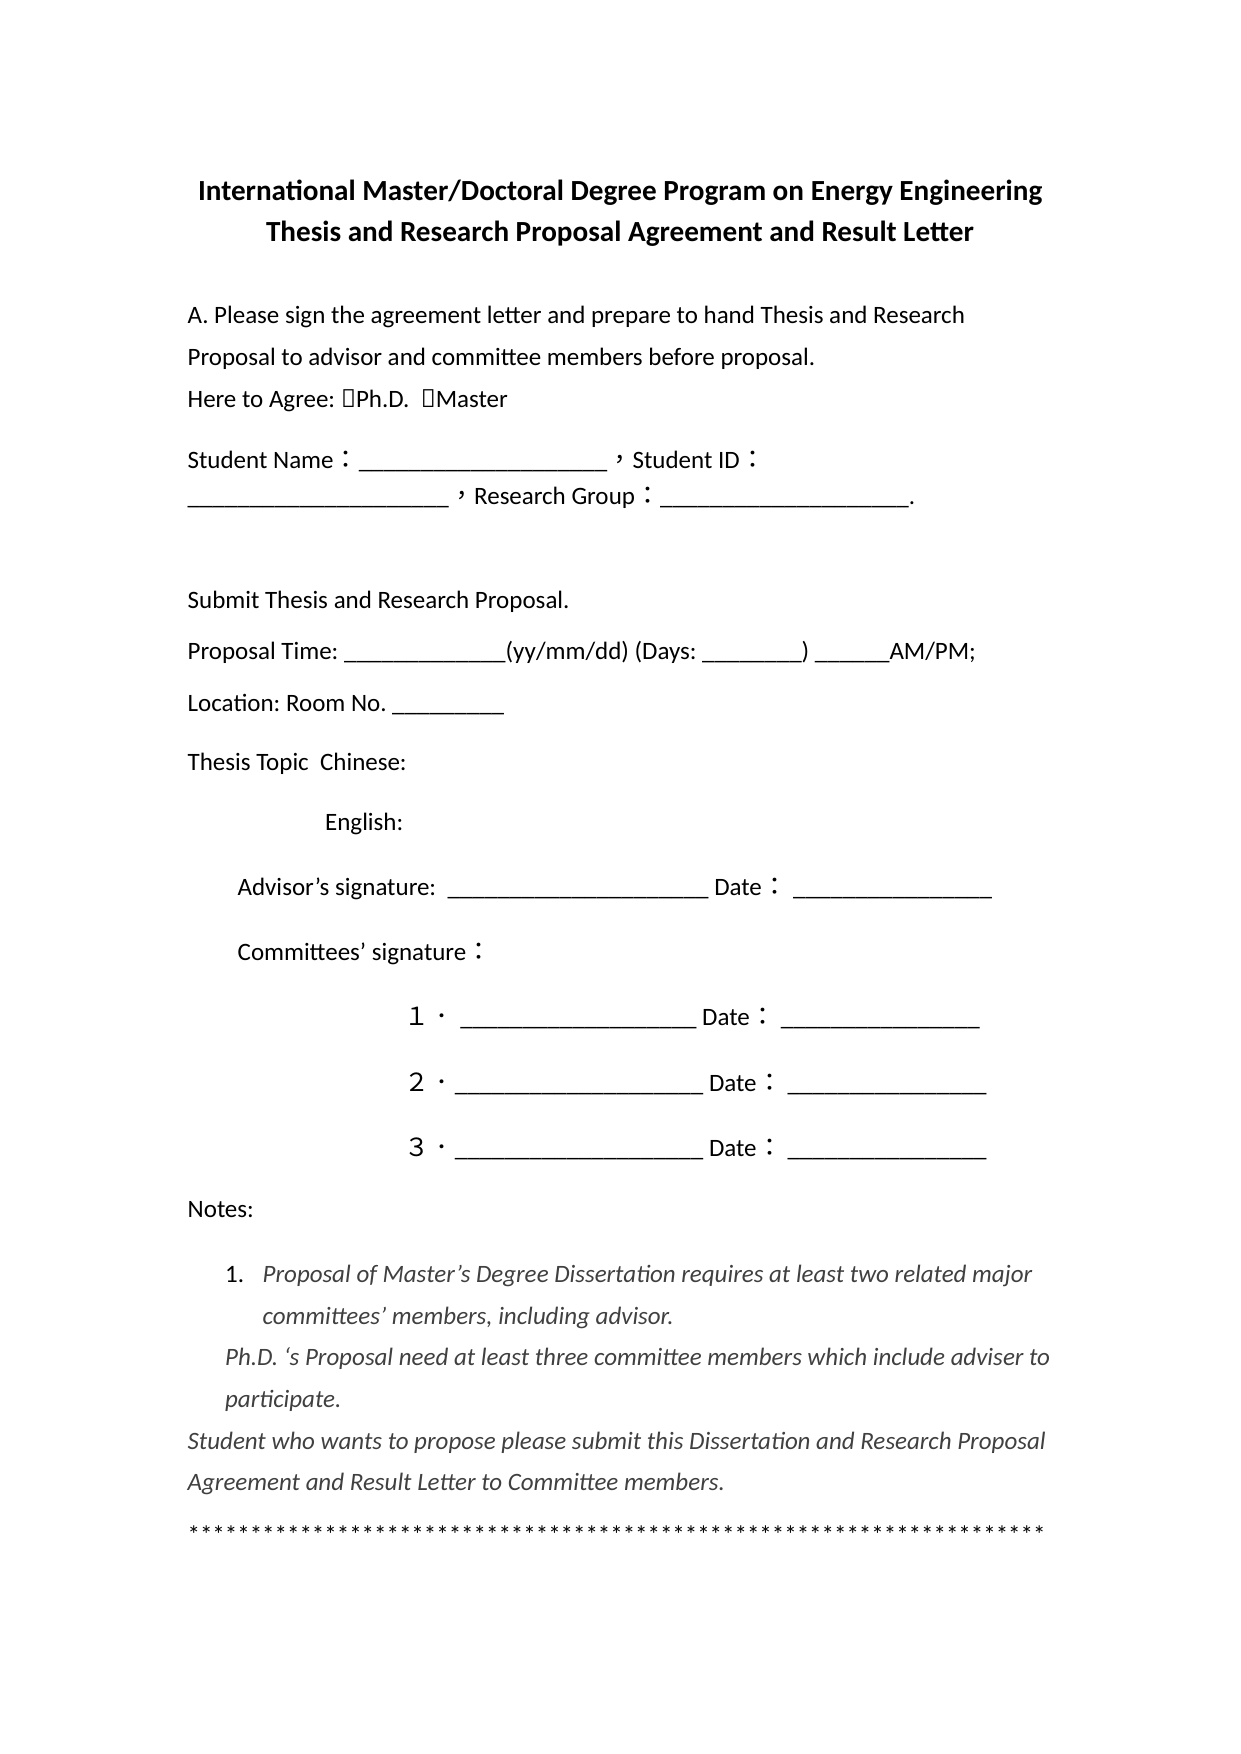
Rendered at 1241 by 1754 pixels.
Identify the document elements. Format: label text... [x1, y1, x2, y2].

text Here to Agree: Ph.D. Master [187, 377, 1053, 419]
text Submit Thesis and Research Proposal. [187, 584, 1053, 615]
text １． ___________________ Date： ________________ [387, 997, 1053, 1033]
text Ph.D. ‘s Proposal need at least three committee members which include adviser to participate. [225, 1336, 1053, 1419]
text English: [187, 806, 1053, 837]
text Student who wants to propose please submit this Dissertation and Research Proposal Agreement and Result Letter to Committee members. [187, 1419, 1053, 1503]
text Advisor’s signature: _____________________ Date： ________________ [187, 866, 1053, 902]
text ２．____________________ Date： ________________ [187, 1062, 1053, 1098]
text Notes: [187, 1193, 1053, 1223]
text Committees’ signature： [187, 931, 1053, 968]
text ３．____________________ Date： ________________ [187, 1128, 1053, 1164]
text Thesis Topic Chinese: [187, 747, 1053, 777]
text Proposal Time: _____________(yy/mm/dd) (Days: ________) ______AM/PM; [187, 636, 1053, 666]
text A. Please sign the agreement letter and prepare to hand Thesis and Research Proposal to advisor and committee members before proposal. [187, 294, 1053, 377]
text ********************************************************************* [187, 1532, 1053, 1547]
text International Master/Doctoral Degree Program on Energy Engineering [187, 169, 1053, 210]
text Location: Room No. _________ [187, 687, 1053, 717]
list Proposal of Master’s Degree Dissertation requires at least two related major committees’ members, including advisor. [225, 1253, 1053, 1336]
text Student Name：____________________，Student ID：_____________________，Research Group：____________________. [187, 439, 1053, 512]
text Thesis and Research Proposal Agreement and Result Letter [187, 210, 1053, 252]
